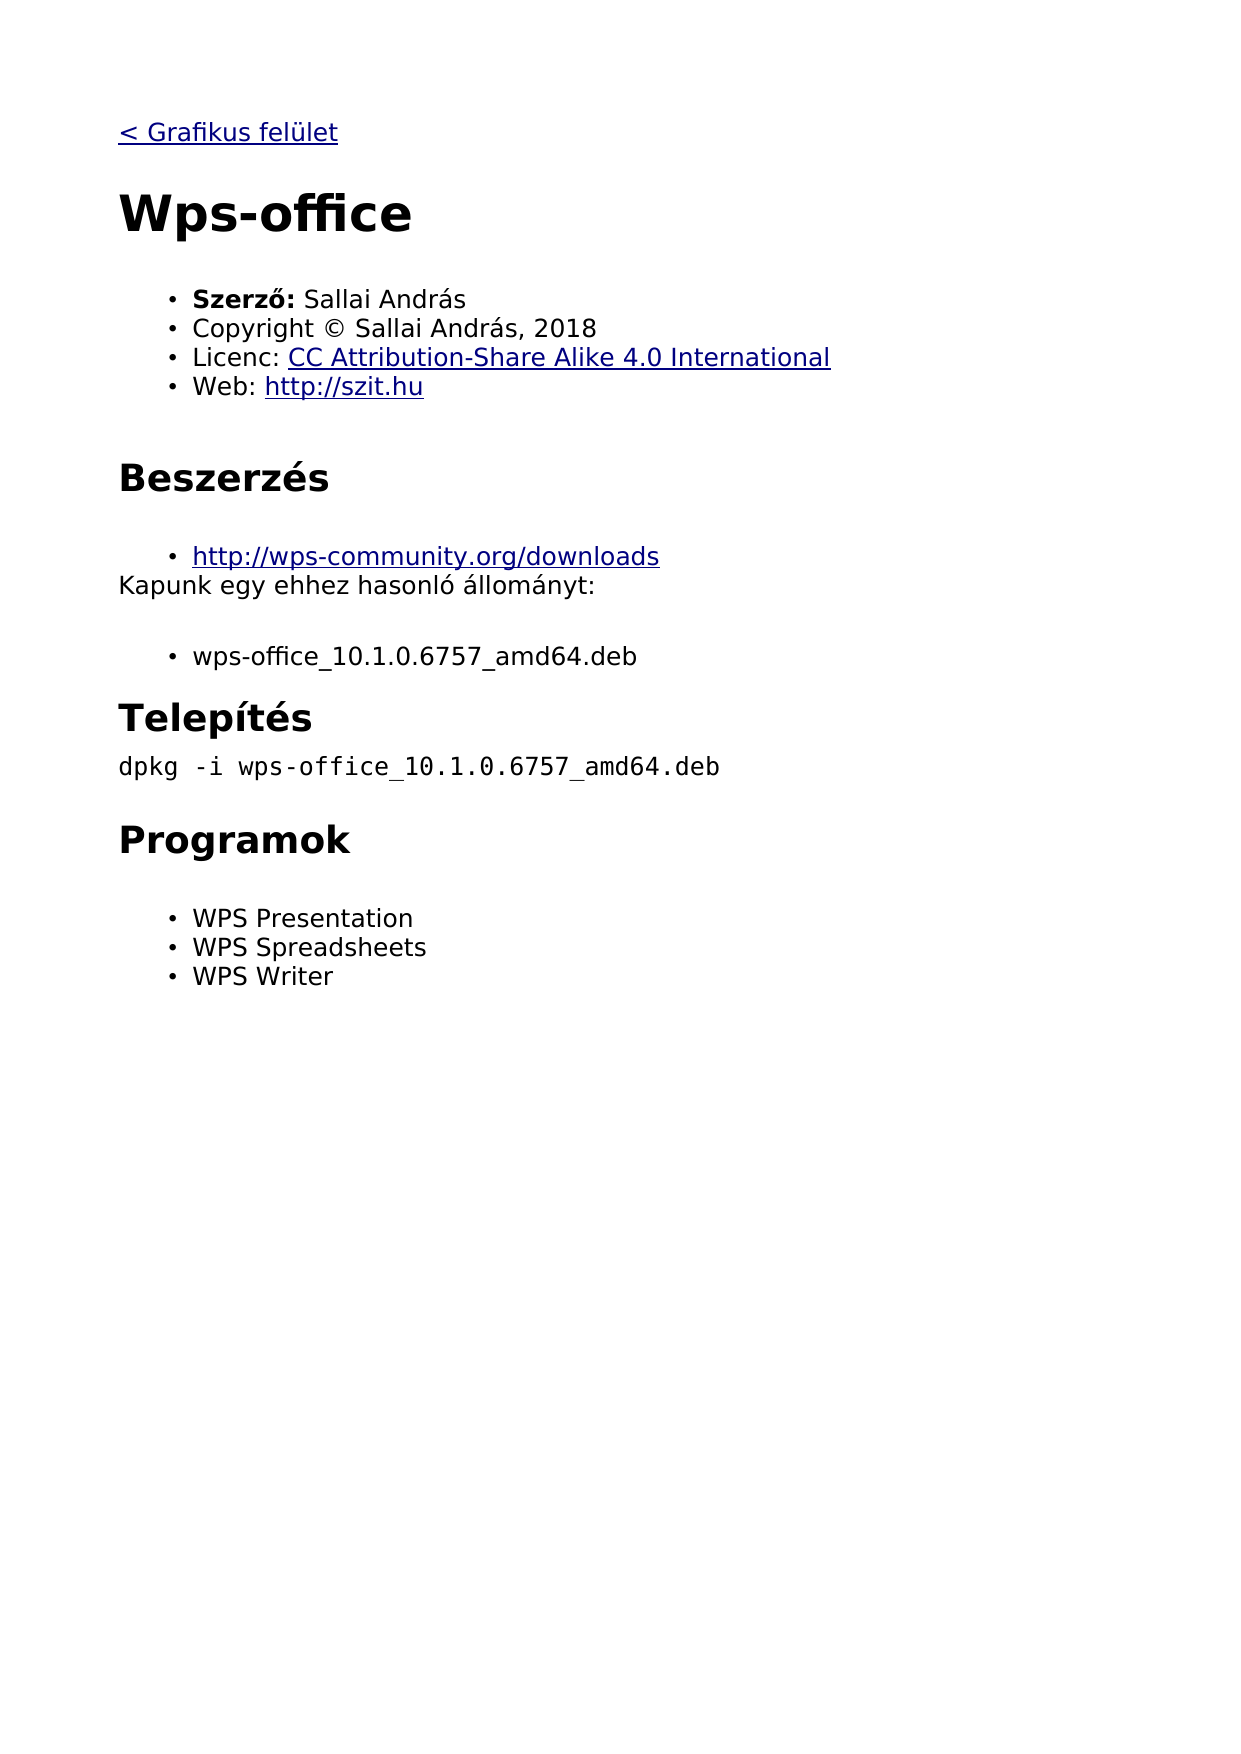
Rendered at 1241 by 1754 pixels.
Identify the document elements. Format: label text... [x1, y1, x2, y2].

list Szerző: Sallai András [177, 285, 1122, 314]
text Kapunk egy ehhez hasonló állományt: [118, 571, 1122, 600]
list Licenc: CC Attribution-Share Alike 4.0 International [177, 343, 1122, 372]
list wps-office_10.1.0.6757_amd64.deb [177, 642, 1122, 671]
text dpkg -i wps-office_10.1.0.6757_amd64.deb [118, 752, 1122, 782]
list WPS Spreadsheets [177, 933, 1122, 962]
subtitle Programok [118, 818, 1122, 862]
list WPS Presentation [177, 904, 1122, 933]
list WPS Writer [177, 962, 1122, 991]
list http://wps-community.org/downloads [177, 542, 1122, 571]
text < Grafikus felület [118, 118, 1122, 147]
subtitle Beszerzés [118, 456, 1122, 500]
list Web: http://szit.hu [177, 372, 1122, 402]
list Copyright © Sallai András, 2018 [177, 314, 1122, 343]
subtitle Telepítés [118, 696, 1122, 740]
subtitle Wps-office [118, 185, 1122, 243]
